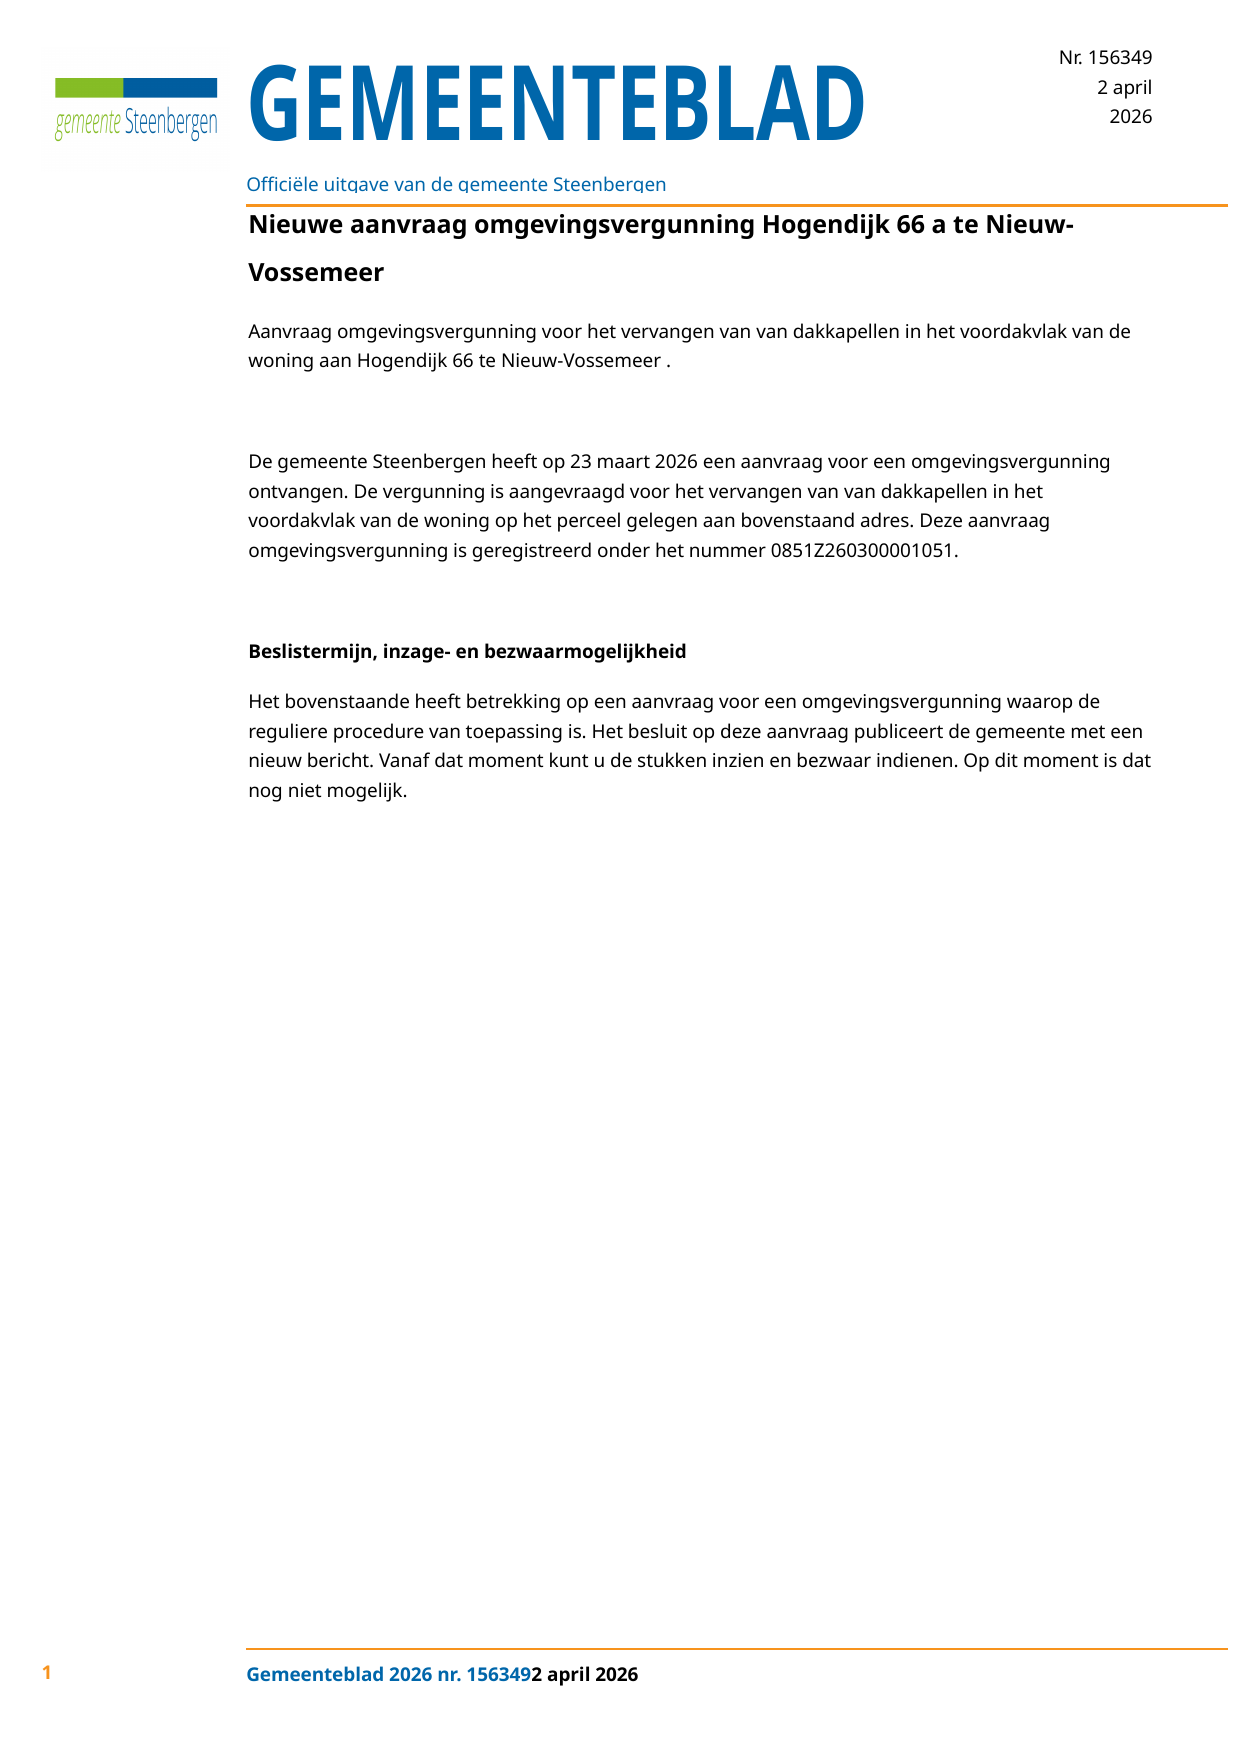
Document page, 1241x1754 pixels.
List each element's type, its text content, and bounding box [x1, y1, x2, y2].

picture [41, 47, 231, 172]
text Het bovenstaande heeft betrekking op een aanvraag voor een omgevingsvergunning waarop de reguliere procedure van toepassing is. Het besluit op deze aanvraag publiceert de gemeente met een nieuw bericht. Vanaf dat moment kunt u de stukken inzien en bezwaar indienen. Op dit moment is dat nog niet mogelijk. [248, 688, 1152, 803]
text De gemeente Steenbergen heeft op 23 maart 2026 een aanvraag voor een omgevingsvergunning ontvangen. De vergunning is aangevraagd voor het vervangen van van dakkapellen in het voordakvlak van de woning op het perceel gelegen aan bovenstaand adres. Deze aanvraag omgevingsvergunning is geregistreerd onder het nummer 0851Z260300001051. [248, 448, 1152, 563]
text Aanvraag omgevingsvergunning voor het vervangen van van dakkapellen in het voordakvlak van de woning aan Hogendijk 66 te Nieuw-Vossemeer . [248, 318, 1152, 373]
text Beslistermijn, inzage- en bezwaarmogelijkheid [248, 638, 1152, 664]
text Nieuwe aanvraag omgevingsvergunning Hogendijk 66 a te Nieuw-Vossemeer [248, 207, 1152, 288]
